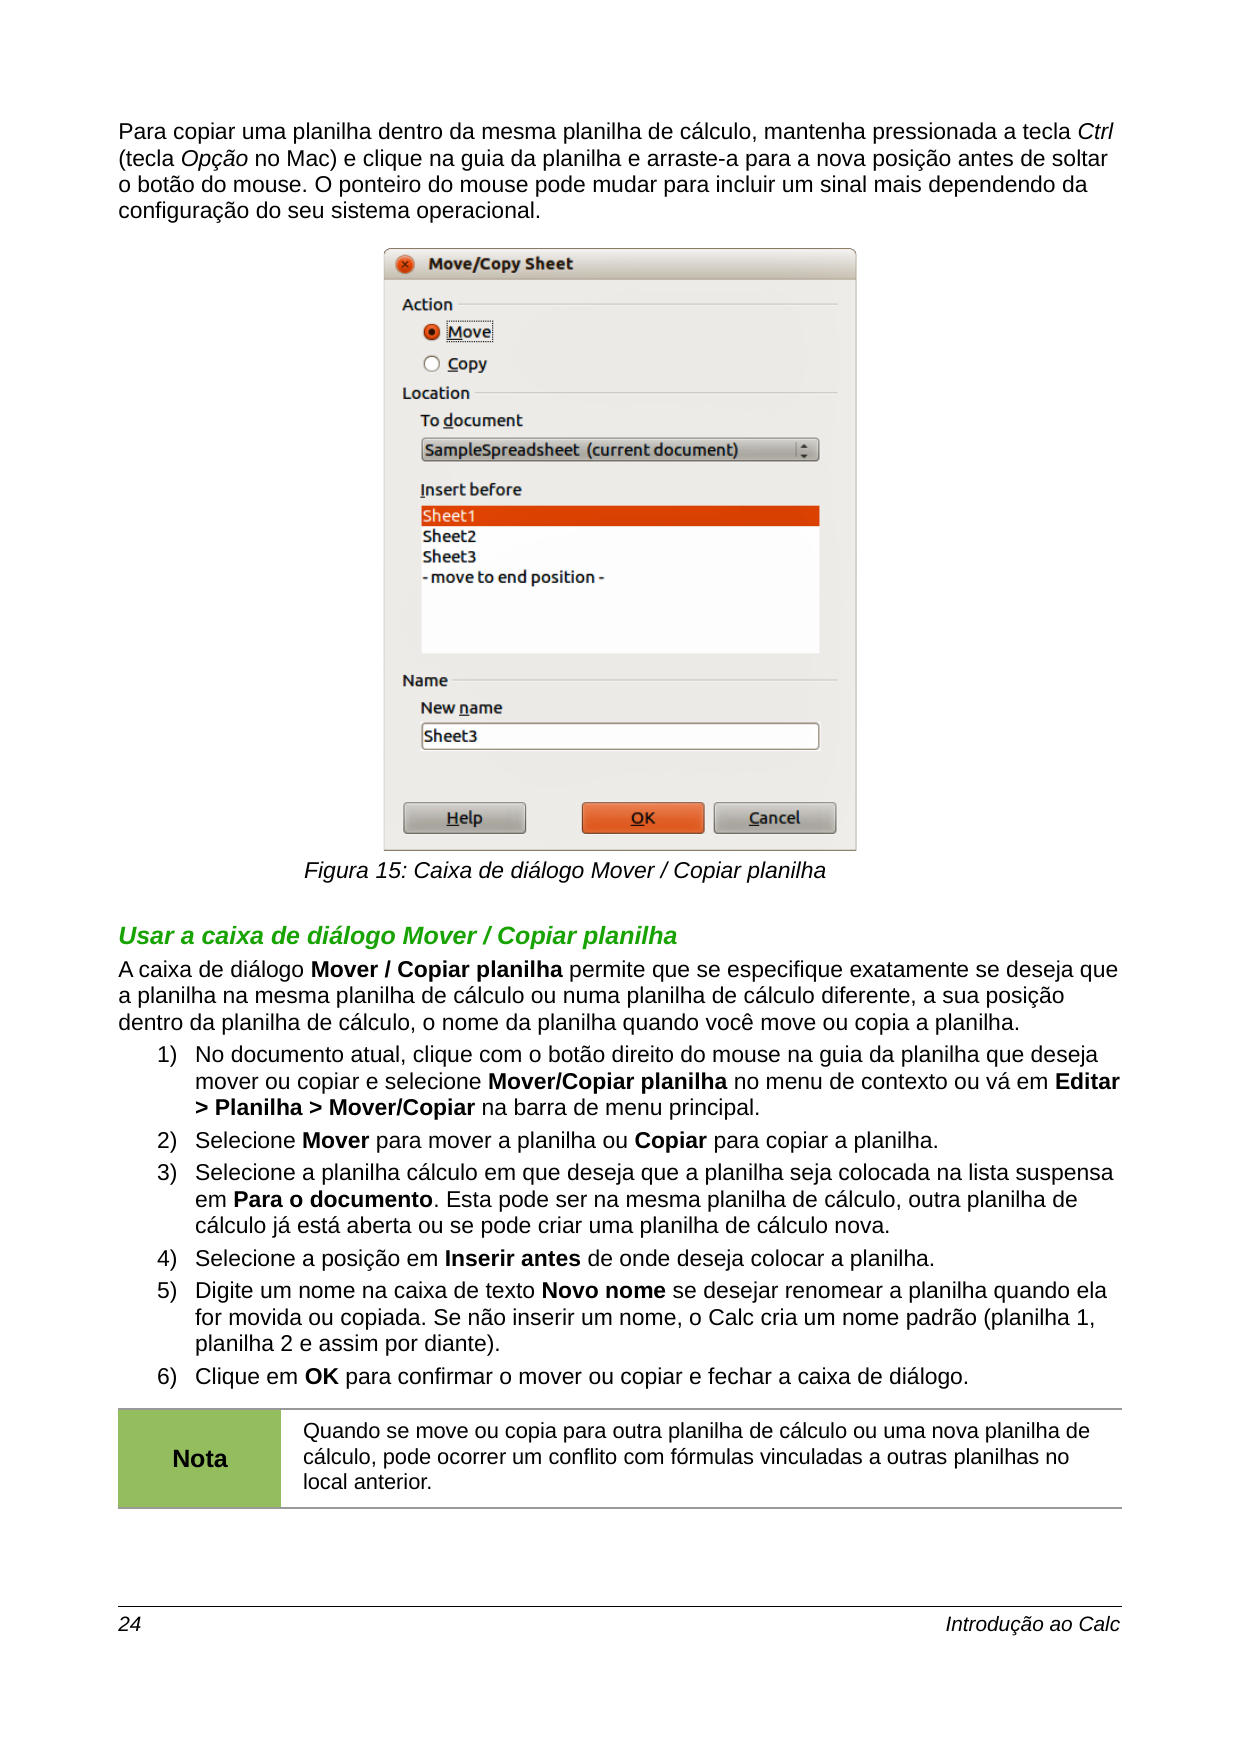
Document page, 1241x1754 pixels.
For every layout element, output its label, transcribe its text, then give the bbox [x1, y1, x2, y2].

picture [383, 248, 857, 851]
list No documento atual, clique com o botão direito do mouse na guia da planilha que deseja mover ou copiar e selecione Mover/Copiar planilha no menu de contexto ou vá em Editar > Planilha > Mover/Copiar na barra de menu principal. [177, 1041, 1122, 1121]
list Selecione a planilha cálculo em que deseja que a planilha seja colocada na lista suspensa em Para o documento. Esta pode ser na mesma planilha de cálculo, outra planilha de cálculo já está aberta ou se pode criar uma planilha de cálculo nova. [177, 1159, 1122, 1238]
list Digite um nome na caixa de texto Novo nome se desejar renomear a planilha quando ela for movida ou copiada. Se não inserir um nome, o Calc cria um nome padrão (planilha 1, planilha 2 e assim por diante). [177, 1277, 1122, 1356]
table_header Quando se move ou copia para outra planilha de cálculo ou uma nova planilha de cálculo, pode ocorrer um conflito com fórmulas vinculadas a outras planilhas no local anterior. [281, 1410, 1122, 1507]
list Clique em OK para confirmar o mover ou copiar e fechar a caixa de diálogo. [177, 1363, 1122, 1389]
table_header Nota [118, 1410, 281, 1507]
list A caixa de diálogo Mover / Copiar planilha permite que se especifique exatamente se deseja que a planilha na mesma planilha de cálculo ou numa planilha de cálculo diferente, a sua posição dentro da planilha de cálculo, o nome da planilha quando você move ou copia a planilha. [118, 956, 1122, 1035]
subtitle Usar a caixa de diálogo Mover / Copiar planilha [118, 921, 1122, 949]
text Figura 15: Caixa de diálogo Mover / Copiar planilha [304, 857, 936, 883]
list Selecione a posição em Inserir antes de onde deseja colocar a planilha. [177, 1245, 1122, 1271]
list Selecione Mover para mover a planilha ou Copiar para copiar a planilha. [177, 1127, 1122, 1153]
text Para copiar uma planilha dentro da mesma planilha de cálculo, mantenha pressionada a tecla Ctrl (tecla Opção no Mac) e clique na guia da planilha e arraste-a para a nova posição antes de soltar o botão do mouse. O ponteiro do mouse pode mudar para incluir um sinal mais dependendo da configuração do seu sistema operacional. [118, 118, 1122, 223]
